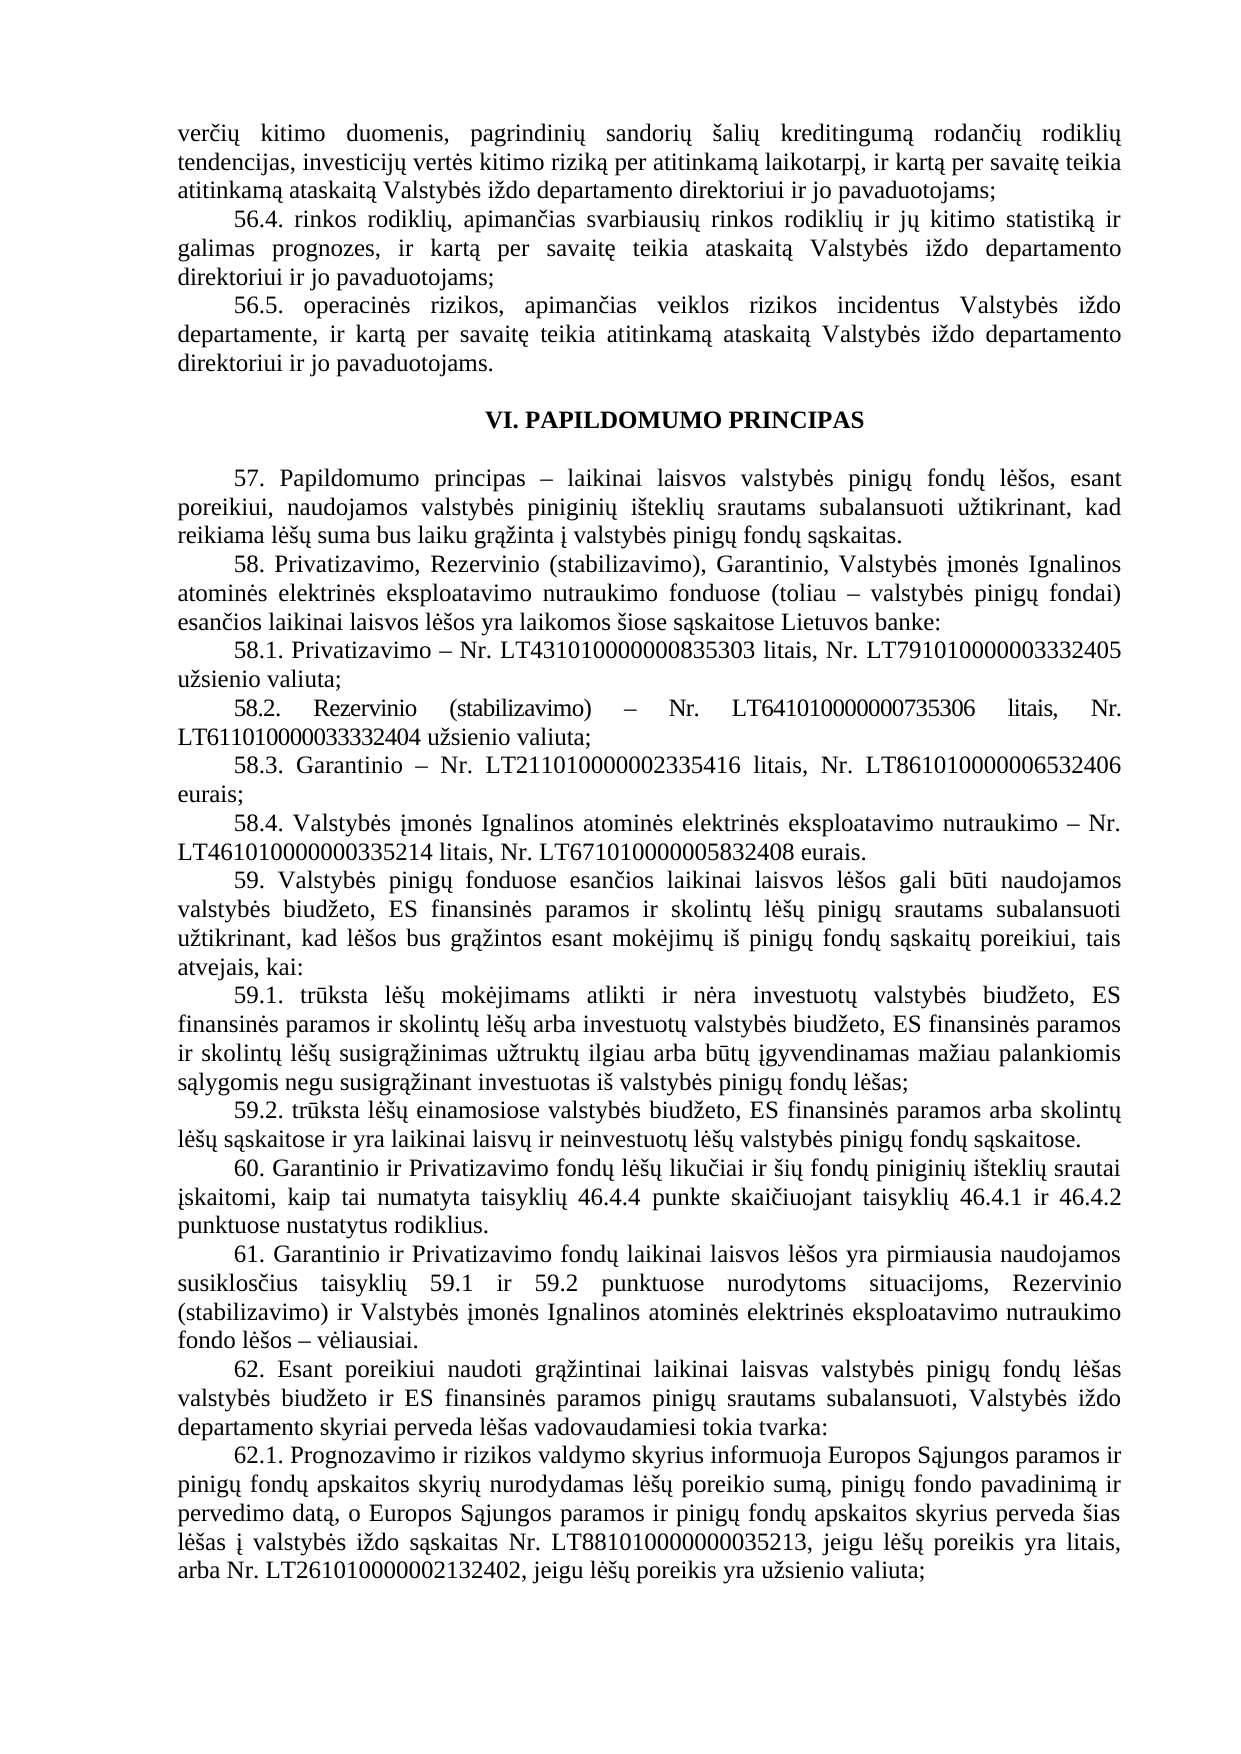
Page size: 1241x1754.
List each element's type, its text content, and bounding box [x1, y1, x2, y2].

text VI. PAPILDOMUMO PRINCIPAS [177, 406, 1122, 434]
text 57. Papildomumo principas – laikinai laisvos valstybės pinigų fondų lėšos, esant poreikiui, naudojamos valstybės piniginių išteklių srautams subalansuoti užtikrinant, kad reikiama lėšų suma bus laiku grąžinta į valstybės pinigų fondų sąskaitas. [177, 463, 1122, 549]
text 58.4. Valstybės įmonės Ignalinos atominės elektrinės eksploatavimo nutraukimo – Nr. LT461010000000335214 litais, Nr. LT671010000005832408 eurais. [177, 808, 1122, 866]
text 58.3. Garantinio – Nr. LT211010000002335416 litais, Nr. LT861010000006532406 eurais; [177, 751, 1122, 808]
text 59. Valstybės pinigų fonduose esančios laikinai laisvos lėšos gali būti naudojamos valstybės biudžeto, ES finansinės paramos ir skolintų lėšų pinigų srautams subalansuoti užtikrinant, kad lėšos bus grąžintos esant mokėjimų iš pinigų fondų sąskaitų poreikiui, tais atvejais, kai: [177, 866, 1122, 981]
text 61. Garantinio ir Privatizavimo fondų laikinai laisvos lėšos yra pirmiausia naudojamos susiklosčius taisyklių 59.1 ir 59.2 punktuose nurodytoms situacijoms, Rezervinio (stabilizavimo) ir Valstybės įmonės Ignalinos atominės elektrinės eksploatavimo nutraukimo fondo lėšos – vėliausiai. [177, 1239, 1122, 1354]
text 59.1. trūksta lėšų mokėjimams atlikti ir nėra investuotų valstybės biudžeto, ES finansinės paramos ir skolintų lėšų arba investuotų valstybės biudžeto, ES finansinės paramos ir skolintų lėšų susigrąžinimas užtruktų ilgiau arba būtų įgyvendinamas mažiau palankiomis sąlygomis negu susigrąžinant investuotas iš valstybės pinigų fondų lėšas; [177, 981, 1122, 1096]
text 58.2. Rezervinio (stabilizavimo) – Nr. LT641010000000735306 litais, Nr. LT611010000033332404 užsienio valiuta; [177, 693, 1122, 751]
text 62.1. Prognozavimo ir rizikos valdymo skyrius informuoja Europos Sąjungos paramos ir pinigų fondų apskaitos skyrių nurodydamas lėšų poreikio sumą, pinigų fondo pavadinimą ir pervedimo datą, o Europos Sąjungos paramos ir pinigų fondų apskaitos skyrius perveda šias lėšas į valstybės iždo sąskaitas Nr. LT881010000000035213, jeigu lėšų poreikis yra litais, arba Nr. LT261010000002132402, jeigu lėšų poreikis yra užsienio valiuta; [177, 1441, 1122, 1584]
text 58.1. Privatizavimo – Nr. LT431010000000835303 litais, Nr. LT791010000003332405 užsienio valiuta; [177, 636, 1122, 693]
text 59.2. trūksta lėšų einamosiose valstybės biudžeto, ES finansinės paramos arba skolintų lėšų sąskaitose ir yra laikinai laisvų ir neinvestuotų lėšų valstybės pinigų fondų sąskaitose. [177, 1096, 1122, 1153]
text 60. Garantinio ir Privatizavimo fondų lėšų likučiai ir šių fondų piniginių išteklių srautai įskaitomi, kaip tai numatyta taisyklių 46.4.4 punkte skaičiuojant taisyklių 46.4.1 ir 46.4.2 punktuose nustatytus rodiklius. [177, 1153, 1122, 1239]
text 56.5. operacinės rizikos, apimančias veiklos rizikos incidentus Valstybės iždo departamente, ir kartą per savaitę teikia atitinkamą ataskaitą Valstybės iždo departamento direktoriui ir jo pavaduotojams. [177, 291, 1122, 377]
text 56.4. rinkos rodiklių, apimančias svarbiausių rinkos rodiklių ir jų kitimo statistiką ir galimas prognozes, ir kartą per savaitę teikia ataskaitą Valstybės iždo departamento direktoriui ir jo pavaduotojams; [177, 204, 1122, 291]
text 58. Privatizavimo, Rezervinio (stabilizavimo), Garantinio, Valstybės įmonės Ignalinos atominės elektrinės eksploatavimo nutraukimo fonduose (toliau – valstybės pinigų fondai) esančios laikinai laisvos lėšos yra laikomos šiose sąskaitose Lietuvos banke: [177, 549, 1122, 636]
text verčių kitimo duomenis, pagrindinių sandorių šalių kreditingumą rodančių rodiklių tendencijas, investicijų vertės kitimo riziką per atitinkamą laikotarpį, ir kartą per savaitę teikia atitinkamą ataskaitą Valstybės iždo departamento direktoriui ir jo pavaduotojams; [177, 118, 1122, 204]
text 62. Esant poreikiui naudoti grąžintinai laikinai laisvas valstybės pinigų fondų lėšas valstybės biudžeto ir ES finansinės paramos pinigų srautams subalansuoti, Valstybės iždo departamento skyriai perveda lėšas vadovaudamiesi tokia tvarka: [177, 1354, 1122, 1441]
